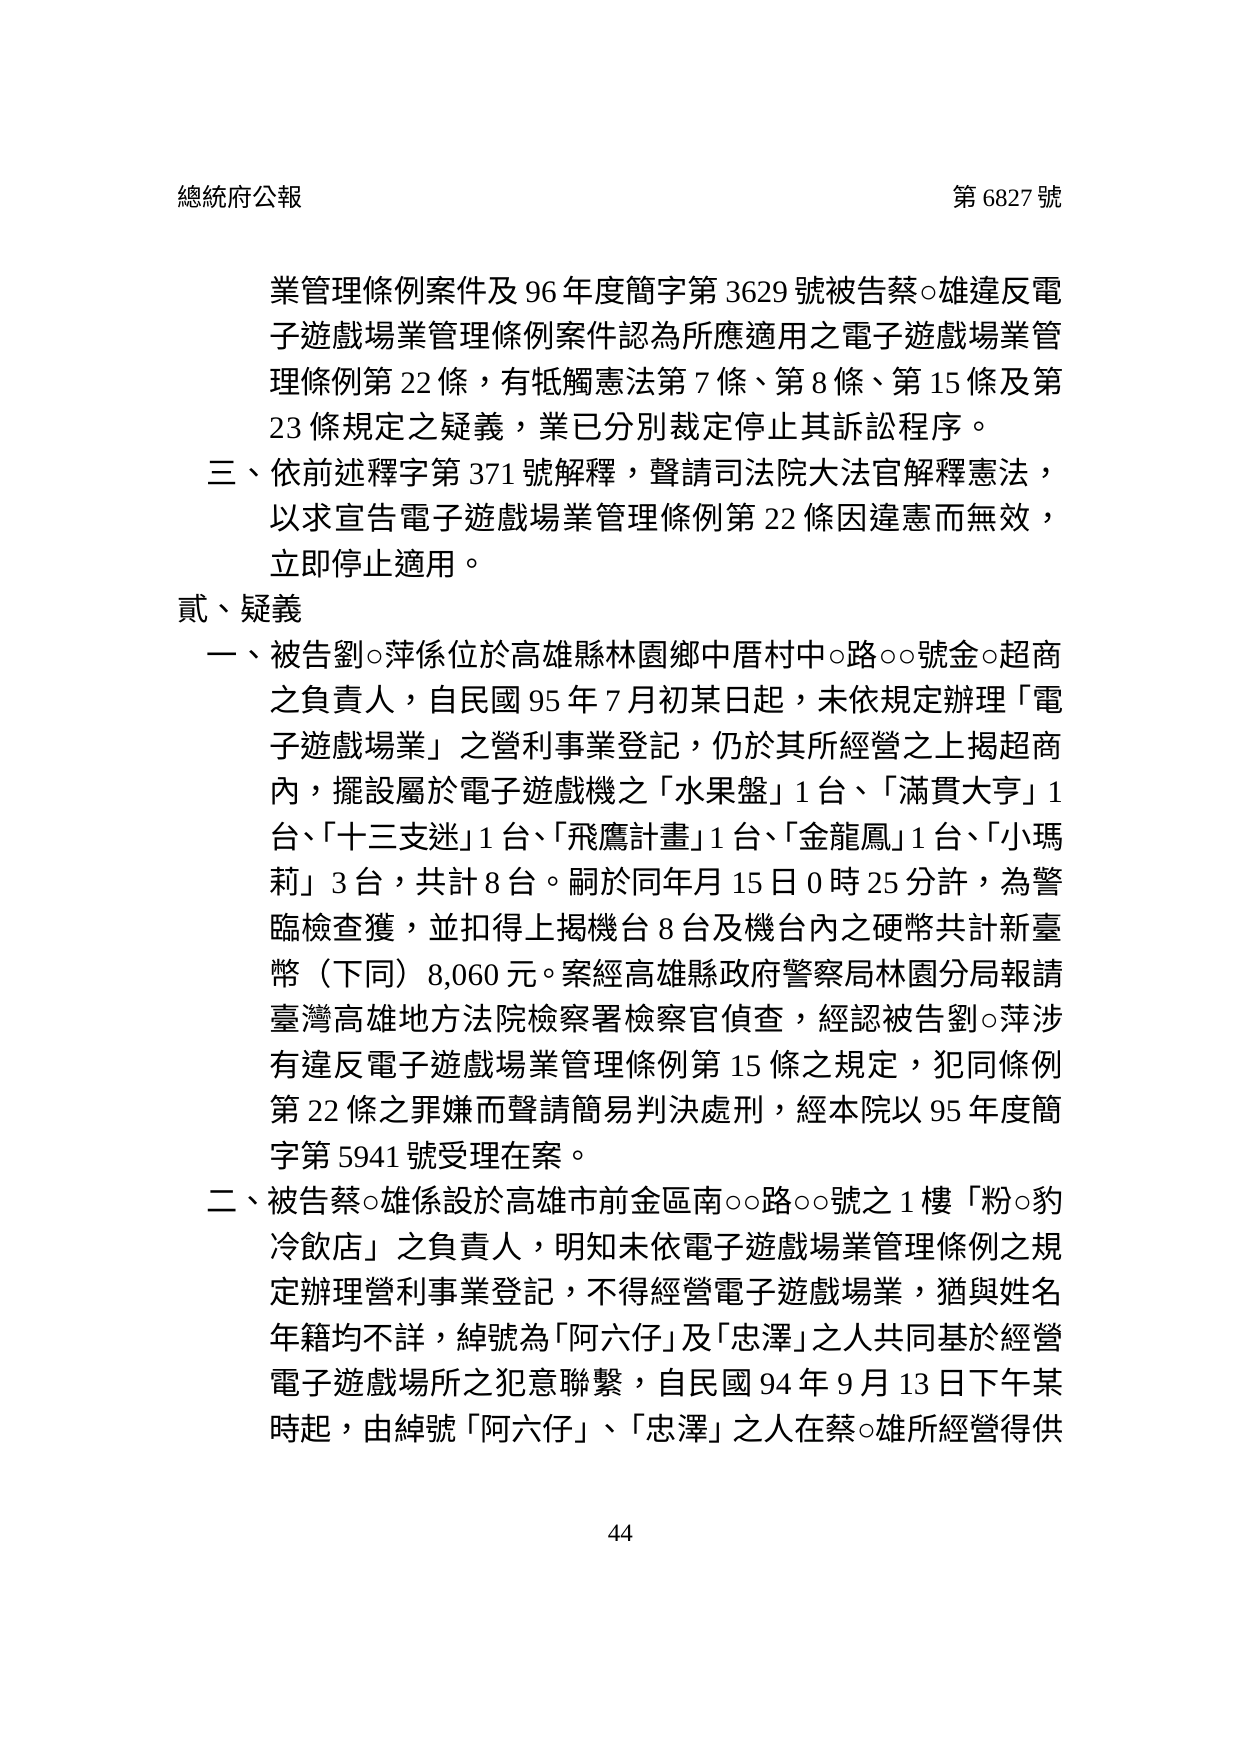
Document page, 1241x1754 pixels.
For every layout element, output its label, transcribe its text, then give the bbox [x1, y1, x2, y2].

text 貳、疑義 [177, 584, 1063, 630]
text 三、依前述釋字第371號解釋，聲請司法院大法官解釋憲法，以求宣告電子遊戲場業管理條例第22條因違憲而無效，立即停止適用。 [206, 448, 1063, 584]
text 業管理條例案件及96年度簡字第3629號被告蔡○雄違反電子遊戲場業管理條例案件認為所應適用之電子遊戲場業管理條例第22條，有牴觸憲法第7條、第8條、第15條及第23條規定之疑義，業已分別裁定停止其訴訟程序。 [206, 266, 1063, 448]
text 二、被告蔡○雄係設於高雄市前金區南○○路○○號之1樓「粉○豹冷飲店」之負責人，明知未依電子遊戲場業管理條例之規定辦理營利事業登記，不得經營電子遊戲場業，猶與姓名、年籍均不詳，綽號為「阿六仔」及「忠澤」之人共同基於經營電子遊戲場所之犯意聯繫，自民國94年9月13日下午某時起，由綽號「阿六仔」、「忠澤」之人在蔡○雄所經營得供不特定人進出之「粉○豹冷飲店」內，擺設可產生聲光影像、圖案、動作之娛樂類電子遊戲機「劍龍」1台，並供不特定人投幣把玩上開電子遊戲機之方式，共同經營電子遊戲場業。嗣於94年9月15日19時30分許，在上址為警查獲，並扣有上述電子遊戲機共1台及150元。案經高雄市政府警察局新興分局報請臺灣高雄地方法院檢察署檢察官偵查，認被告蔡○雄涉有違反電子遊戲場業管理條例第15條之規定，犯同條例第22條之罪嫌而聲請簡易判決處刑，經本院以96年度簡字第3629號受理在案。 [206, 1176, 1063, 1449]
text 一、被告劉○萍係位於高雄縣林園鄉中厝村中○路○○號金○超商之負責人，自民國95年7月初某日起，未依規定辦理「電子遊戲場業」之營利事業登記，仍於其所經營之上揭超商內，擺設屬於電子遊戲機之「水果盤」1台、「滿貫大亨」1台、「十三支迷」1台、「飛鷹計畫」1台、「金龍鳳」1台、「小瑪莉」3台，共計8台。嗣於同年月15日0時25分許，為警臨檢查獲，並扣得上揭機台8台及機台內之硬幣共計新臺幣（下同）8,060元。案經高雄縣政府警察局林園分局報請臺灣高雄地方法院檢察署檢察官偵查，經認被告劉○萍涉有違反電子遊戲場業管理條例第15條之規定，犯同條例第22條之罪嫌而聲請簡易判決處刑，經本院以95年度簡字第5941號受理在案。 [206, 630, 1063, 1176]
